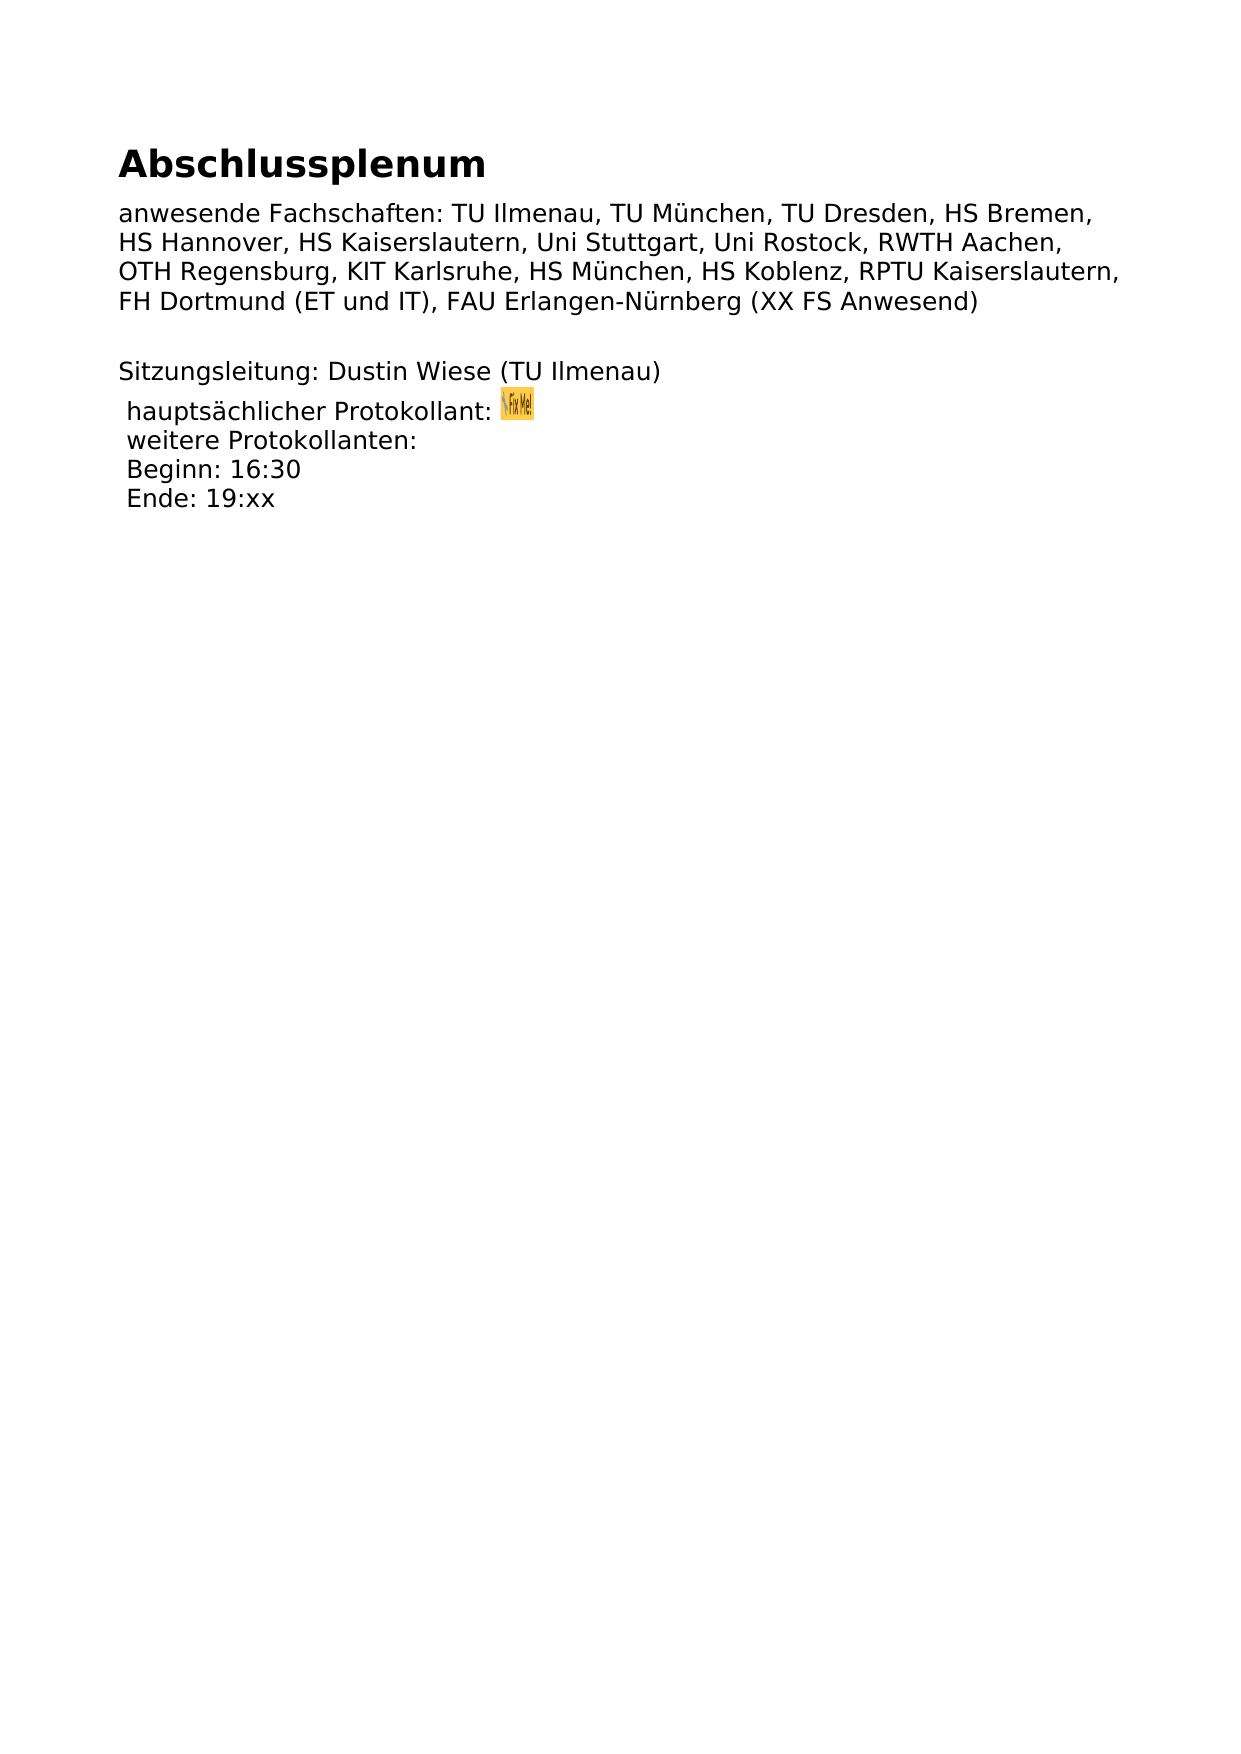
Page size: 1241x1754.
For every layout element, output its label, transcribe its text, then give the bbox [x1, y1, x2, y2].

text Sitzungsleitung: Dustin Wiese (TU Ilmenau) hauptsächlicher Protokollant: weitere Protokollanten: Beginn: 16:30 Ende: 19:xx [118, 358, 1122, 543]
subtitle Abschlussplenum [118, 143, 1122, 187]
text anwesende Fachschaften: TU Ilmenau, TU München, TU Dresden, HS Bremen, HS Hannover, HS Kaiserslautern, Uni Stuttgart, Uni Rostock, RWTH Aachen, OTH Regensburg, KIT Karlsruhe, HS München, HS Koblenz, RPTU Kaiserslautern, FH Dortmund (ET und IT), FAU Erlangen-Nürnberg (XX FS Anwesend) [118, 199, 1122, 345]
